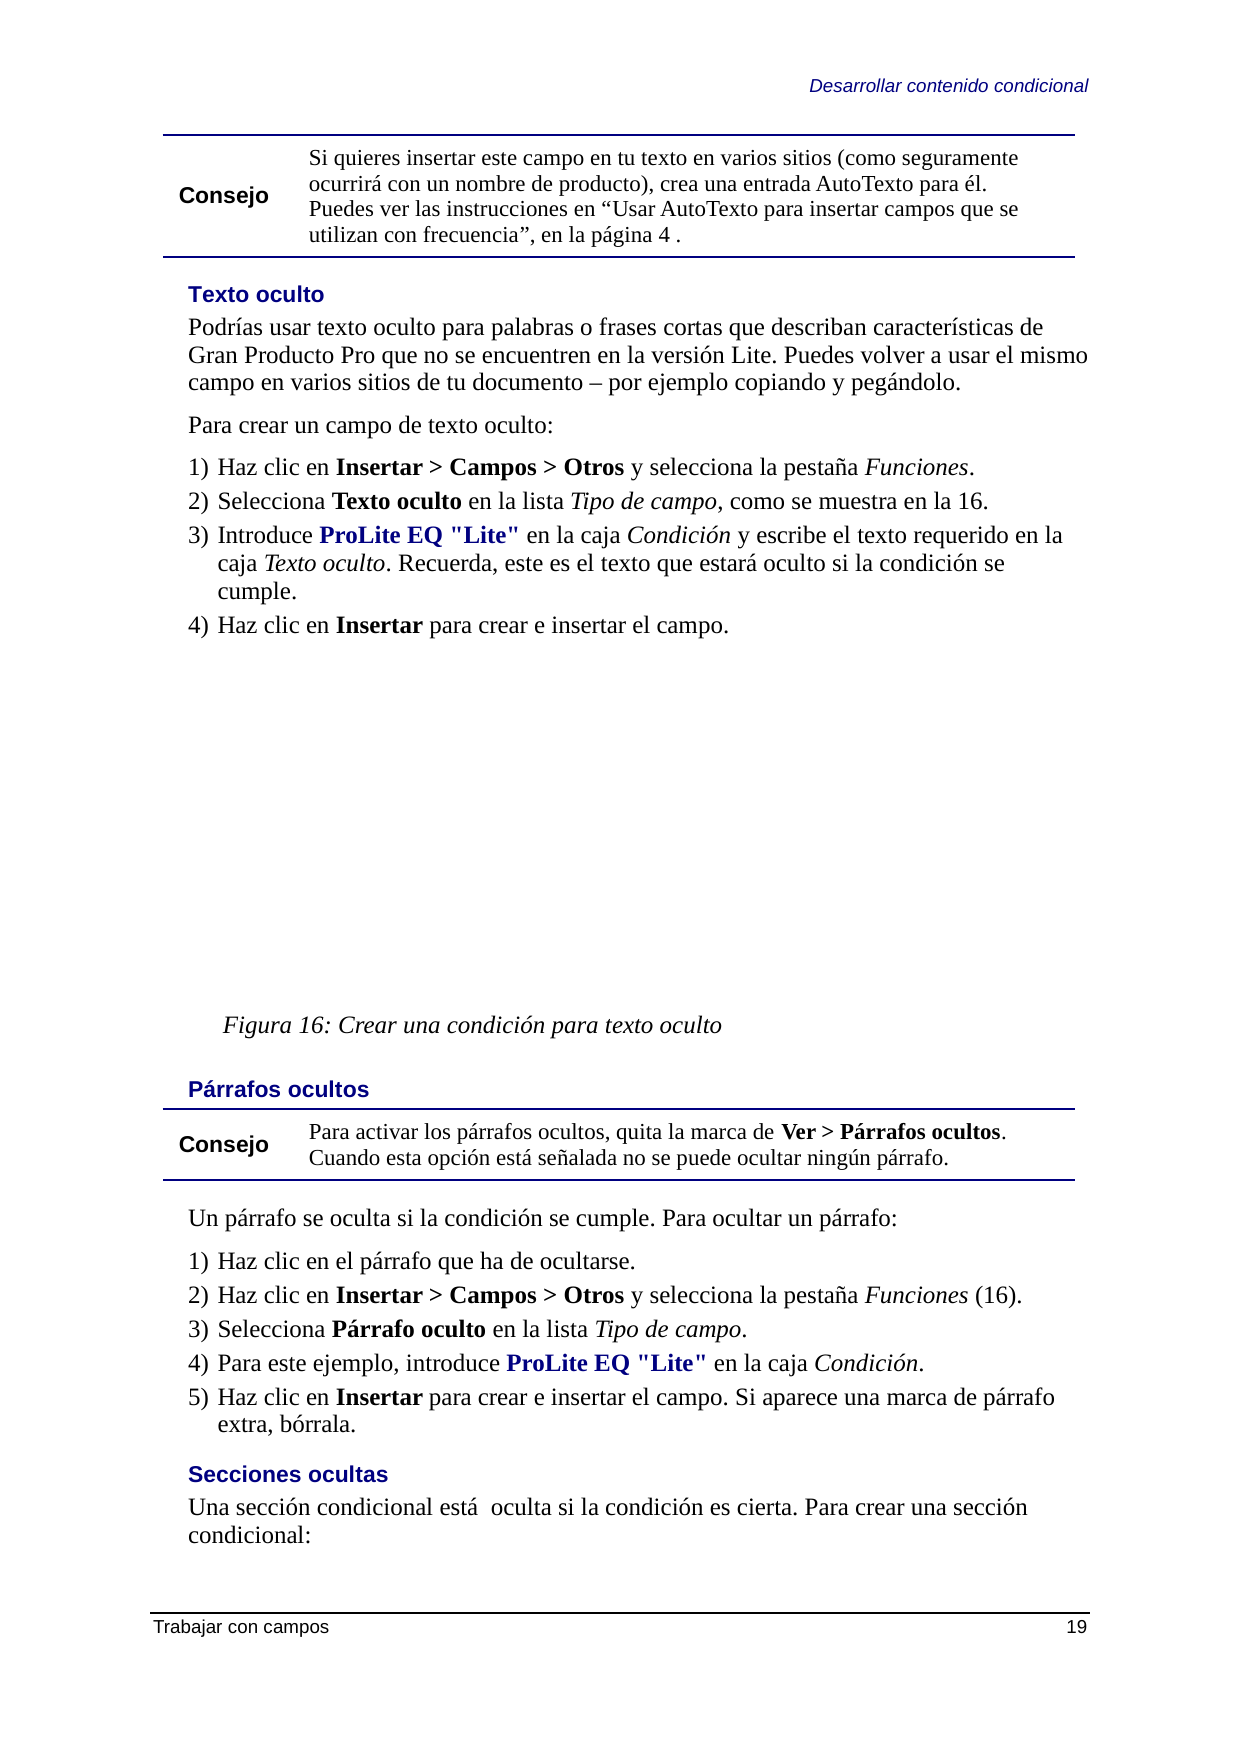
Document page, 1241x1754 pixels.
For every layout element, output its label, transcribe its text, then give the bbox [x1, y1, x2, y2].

table_header Para activar los párrafos ocultos, quita la marca de Ver > Párrafos ocultos. Cuando esta opción está señalada no se puede ocultar ningún párrafo. [285, 1110, 1075, 1179]
table_header Consejo [163, 1110, 285, 1179]
table_header Consejo [163, 136, 285, 256]
list Haz clic en Insertar para crear e insertar el campo. [188, 611, 1090, 638]
text Para crear un campo de texto oculto: [188, 411, 1090, 439]
list Para este ejemplo, introduce ProLite EQ "Lite" en la caja Condición. [188, 1349, 1090, 1377]
list Haz clic en el párrafo que ha de ocultarse. [188, 1247, 1090, 1275]
list Haz clic en Insertar > Campos > Otros y selecciona la pestaña Funciones (Figura 16). [188, 1281, 1090, 1309]
list Selecciona Texto oculto en la lista Tipo de campo, como se muestra en la Figura 16. [188, 487, 1090, 515]
list Haz clic en Insertar para crear e insertar el campo. Si aparece una marca de párrafo extra, bórrala. [188, 1383, 1090, 1438]
subtitle Párrafos ocultos [188, 662, 1090, 1102]
list Selecciona Párrafo oculto en la lista Tipo de campo. [188, 1315, 1090, 1343]
text Podrías usar texto oculto para palabras o frases cortas que describan características de Gran Producto Pro que no se encuentren en la versión Lite. Puedes volver a usar el mismo campo en varios sitios de tu documento – por ejemplo copiando y pegándolo. [188, 313, 1090, 396]
text Un párrafo se oculta si la condición se cumple. Para ocultar un párrafo: [188, 1204, 1090, 1232]
subtitle Secciones ocultas [188, 1462, 1090, 1487]
list Introduce ProLite EQ "Lite" en la caja Condición y escribe el texto requerido en la caja Texto oculto. Recuerda, este es el texto que estará oculto si la condición se cumple. [188, 521, 1090, 604]
subtitle Texto oculto [188, 282, 1090, 307]
text Figura 16: Crear una condición para texto oculto [223, 662, 1055, 1039]
list Haz clic en Insertar > Campos > Otros y selecciona la pestaña Funciones. [188, 453, 1090, 481]
table_header Si quieres insertar este campo en tu texto en varios sitios (como seguramente ocurrirá con un nombre de producto), crea una entrada AutoTexto para él. Puedes ver las instrucciones en “Usar AutoTexto para insertar campos que se utilizan con frecuencia”, en la página 4 . [285, 136, 1075, 256]
text Una sección condicional está oculta si la condición es cierta. Para crear una sección condicional: [188, 1493, 1090, 1549]
